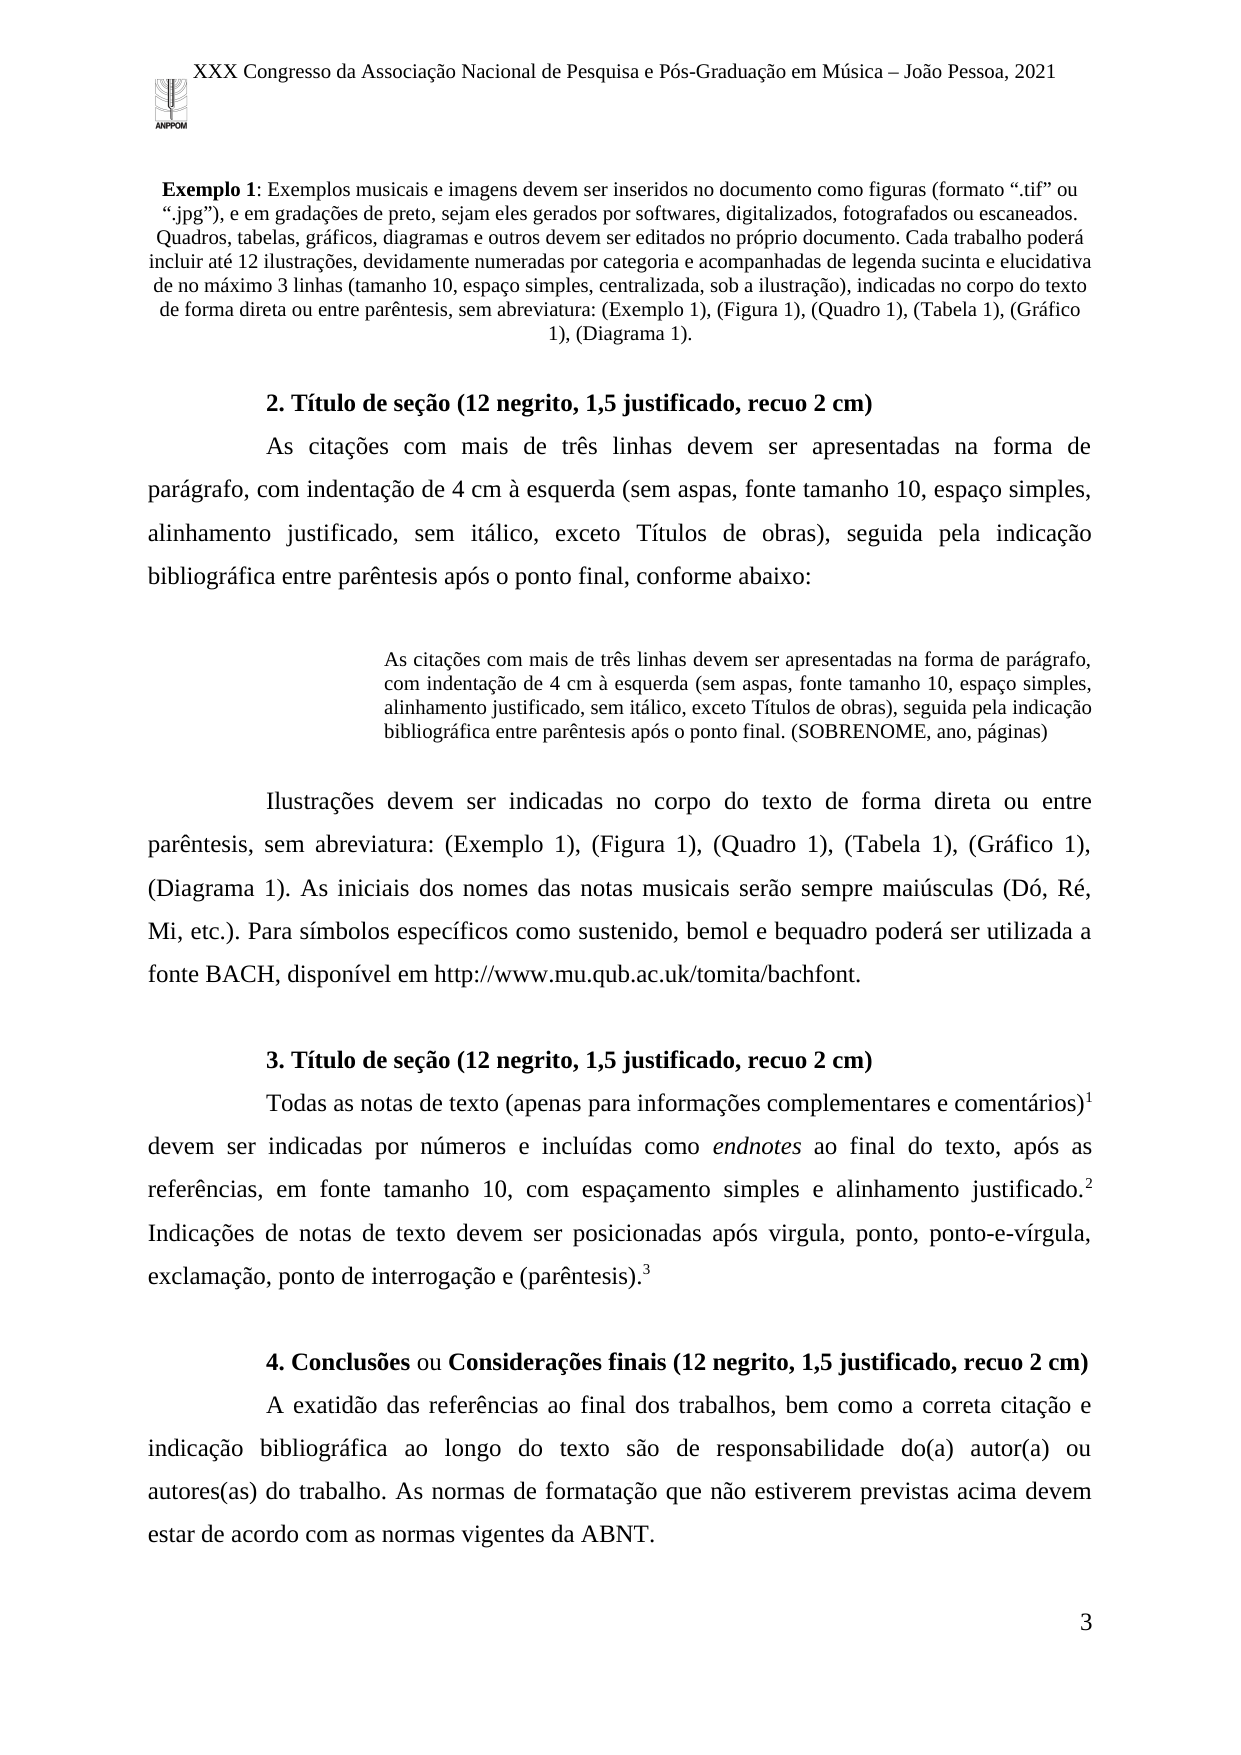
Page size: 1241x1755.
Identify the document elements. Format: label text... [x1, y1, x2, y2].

text As citações com mais de três linhas devem ser apresentadas na forma de parágrafo, com indentação de 4 cm à esquerda (sem aspas, fonte tamanho 10, espaço simples, alinhamento justificado, sem itálico, exceto Títulos de obras), seguida pela indicação bibliográfica entre parêntesis após o ponto final, conforme abaixo: [148, 431, 1093, 589]
text 4. Conclusões ou Considerações finais (12 negrito, 1,5 justificado, recuo 2 cm) [148, 1347, 1093, 1376]
text A exatidão das referências ao final dos trabalhos, bem como a correta citação e indicação bibliográfica ao longo do texto são de responsabilidade do(a) autor(a) ou autores(as) do trabalho. As normas de formatação que não estiverem previstas acima devem estar de acordo com as normas vigentes da ABNT. [148, 1390, 1093, 1548]
text Todas as notas de texto (apenas para informações complementares e comentários) devem ser indicadas por números e incluídas como endnotes ao final do texto, após as referências, em fonte tamanho 10, com espaçamento simples e alinhamento justificado. Indicações de notas de texto devem ser posicionadas após virgula, ponto, ponto-e-vírgula, exclamação, ponto de interrogação e (parêntesis). [148, 1088, 1093, 1289]
text As citações com mais de três linhas devem ser apresentadas na forma de parágrafo, com indentação de 4 cm à esquerda (sem aspas, fonte tamanho 10, espaço simples, alinhamento justificado, sem itálico, exceto Títulos de obras), seguida pela indicação bibliográfica entre parêntesis após o ponto final. (SOBRENOME, ano, páginas) [384, 647, 1093, 743]
text Exemplo 1: Exemplos musicais e imagens devem ser inseridos no documento como figuras (formato “.tif” ou “.jpg”), e em gradações de preto, sejam eles gerados por softwares, digitalizados, fotografados ou escaneados. Quadros, tabelas, gráficos, diagramas e outros devem ser editados no próprio documento. Cada trabalho poderá incluir até 12 ilustrações, devidamente numeradas por categoria e acompanhadas de legenda sucinta e elucidativa de no máximo 3 linhas (tamanho 10, espaço simples, centralizada, sob a ilustração), indicadas no corpo do texto de forma direta ou entre parêntesis, sem abreviatura: (Exemplo 1), (Figura 1), (Quadro 1), (Tabela 1), (Gráfico 1), (Diagrama 1). [148, 177, 1093, 345]
text Ilustrações devem ser indicadas no corpo do texto de forma direta ou entre parêntesis, sem abreviatura: (Exemplo 1), (Figura 1), (Quadro 1), (Tabela 1), (Gráfico 1), (Diagrama 1). As iniciais dos nomes das notas musicais serão sempre maiúsculas (Dó, Ré, Mi, etc.). Para símbolos específicos como sustenido, bemol e bequadro poderá ser utilizada a fonte BACH, disponível em http://www.mu.qub.ac.uk/tomita/bachfont. [148, 786, 1093, 988]
text 2. Título de seção (12 negrito, 1,5 justificado, recuo 2 cm) [148, 388, 1093, 417]
text 3. Título de seção (12 negrito, 1,5 justificado, recuo 2 cm) [148, 1045, 1093, 1074]
